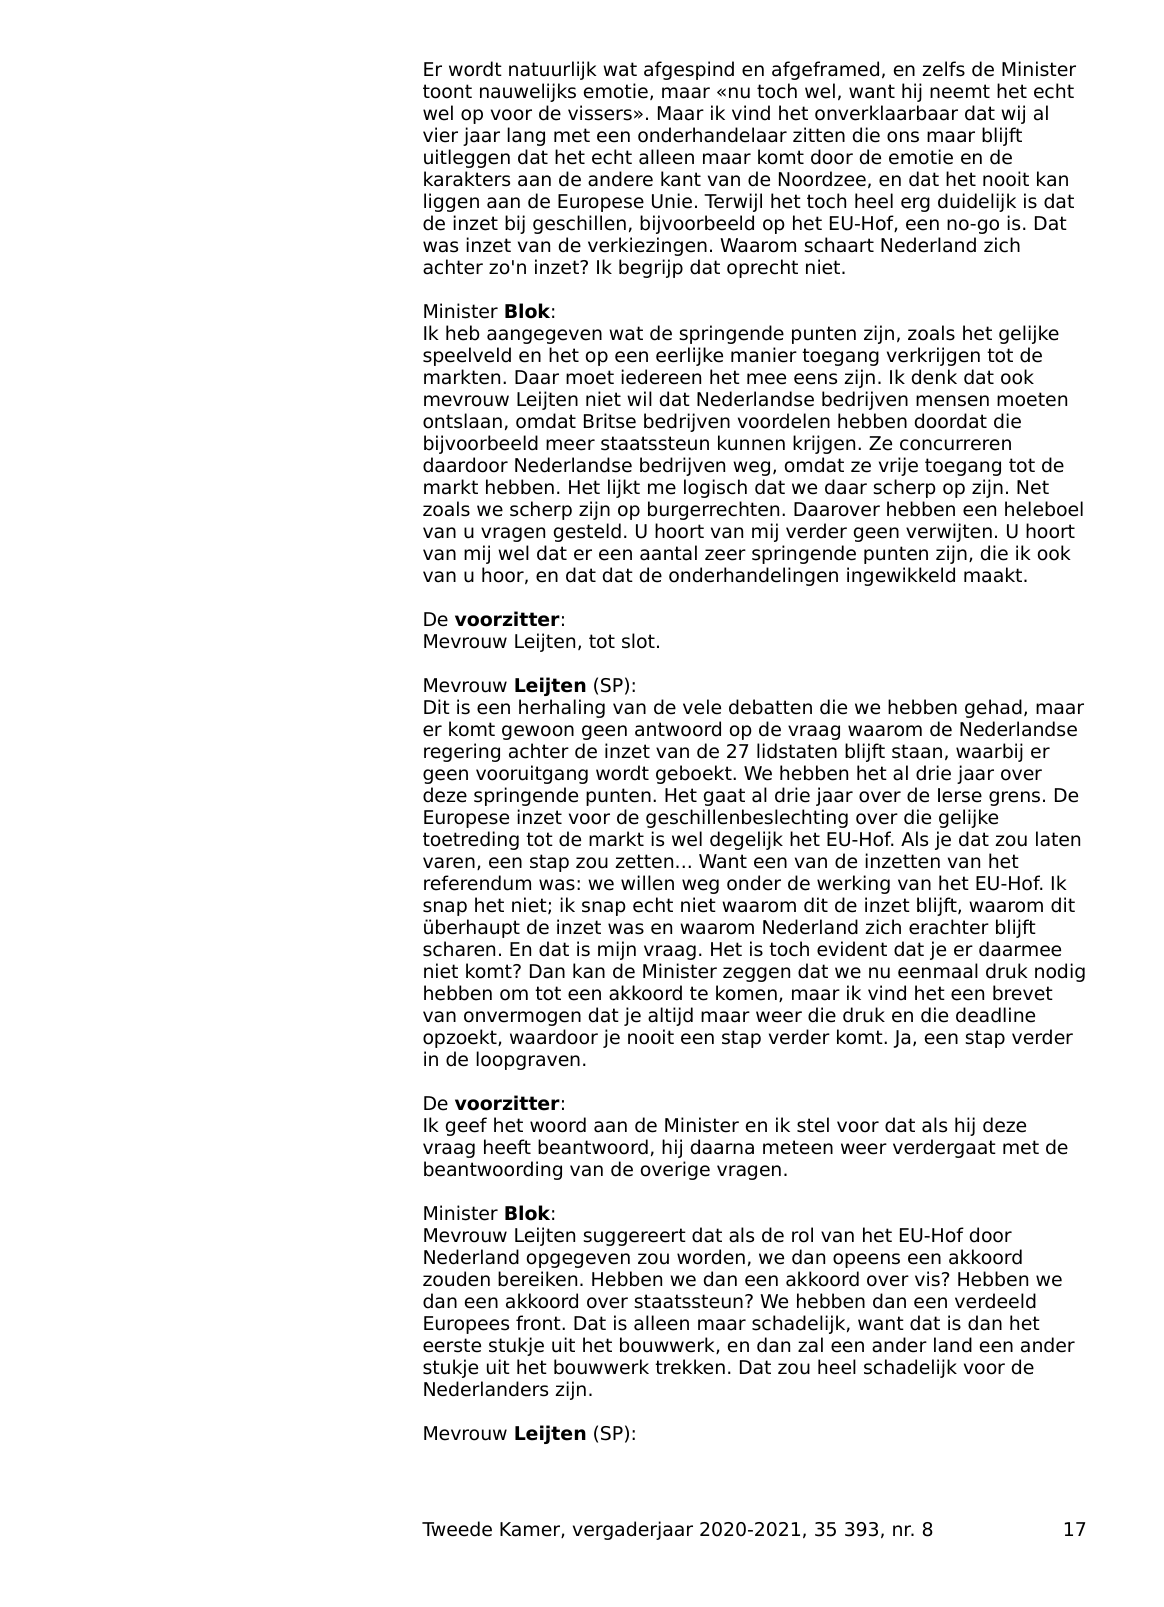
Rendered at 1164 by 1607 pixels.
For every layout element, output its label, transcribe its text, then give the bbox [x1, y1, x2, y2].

text Er wordt natuurlijk wat afgespind en afgeframed, en zelfs de Minister toont nauwelijks emotie, maar «nu toch wel, want hij neemt het echt wel op voor de vissers». Maar ik vind het onverklaarbaar dat wij al vier jaar lang met een onderhandelaar zitten die ons maar blijft uitleggen dat het echt alleen maar komt door de emotie en de karakters aan de andere kant van de Noordzee, en dat het nooit kan liggen aan de Europese Unie. Terwijl het toch heel erg duidelijk is dat de inzet bij geschillen, bijvoorbeeld op het EU-Hof, een no-go is. Dat was inzet van de verkiezingen. Waarom schaart Nederland zich achter zo'n inzet? Ik begrijp dat oprecht niet. [422, 59, 1087, 279]
text De voorzitter: [422, 609, 1087, 631]
text Ik geef het woord aan de Minister en ik stel voor dat als hij deze vraag heeft beantwoord, hij daarna meteen weer verdergaat met de beantwoording van de overige vragen. [422, 1115, 1087, 1181]
text Dit is een herhaling van de vele debatten die we hebben gehad, maar er komt gewoon geen antwoord op de vraag waarom de Nederlandse regering achter de inzet van de 27 lidstaten blijft staan, waarbij er geen vooruitgang wordt geboekt. We hebben het al drie jaar over deze springende punten. Het gaat al drie jaar over de Ierse grens. De Europese inzet voor de geschillenbeslechting over die gelijke toetreding tot de markt is wel degelijk het EU-Hof. Als je dat zou laten varen, een stap zou zetten... Want een van de inzetten van het referendum was: we willen weg onder de werking van het EU-Hof. Ik snap het niet; ik snap echt niet waarom dit de inzet blijft, waarom dit überhaupt de inzet was en waarom Nederland zich erachter blijft scharen. En dat is mijn vraag. Het is toch evident dat je er daarmee niet komt? Dan kan de Minister zeggen dat we nu eenmaal druk nodig hebben om tot een akkoord te komen, maar ik vind het een brevet van onvermogen dat je altijd maar weer die druk en die deadline opzoekt, waardoor je nooit een stap verder komt. Ja, een stap verder in de loopgraven. [422, 697, 1087, 1071]
text Minister Blok: [422, 301, 1087, 323]
text De voorzitter: [422, 1093, 1087, 1115]
text Mevrouw Leijten (SP): [422, 1423, 1087, 1445]
text Minister Blok: [422, 1203, 1087, 1225]
text Ik heb aangegeven wat de springende punten zijn, zoals het gelijke speelveld en het op een eerlijke manier toegang verkrijgen tot de markten. Daar moet iedereen het mee eens zijn. Ik denk dat ook mevrouw Leijten niet wil dat Nederlandse bedrijven mensen moeten ontslaan, omdat Britse bedrijven voordelen hebben doordat die bijvoorbeeld meer staatssteun kunnen krijgen. Ze concurreren daardoor Nederlandse bedrijven weg, omdat ze vrije toegang tot de markt hebben. Het lijkt me logisch dat we daar scherp op zijn. Net zoals we scherp zijn op burgerrechten. Daarover hebben een heleboel van u vragen gesteld. U hoort van mij verder geen verwijten. U hoort van mij wel dat er een aantal zeer springende punten zijn, die ik ook van u hoor, en dat dat de onderhandelingen ingewikkeld maakt. [422, 323, 1087, 587]
text Mevrouw Leijten, tot slot. [422, 631, 1087, 653]
text Mevrouw Leijten (SP): [422, 675, 1087, 697]
text Mevrouw Leijten suggereert dat als de rol van het EU-Hof door Nederland opgegeven zou worden, we dan opeens een akkoord zouden bereiken. Hebben we dan een akkoord over vis? Hebben we dan een akkoord over staatssteun? We hebben dan een verdeeld Europees front. Dat is alleen maar schadelijk, want dat is dan het eerste stukje uit het bouwwerk, en dan zal een ander land een ander stukje uit het bouwwerk trekken. Dat zou heel schadelijk voor de Nederlanders zijn. [422, 1225, 1087, 1401]
